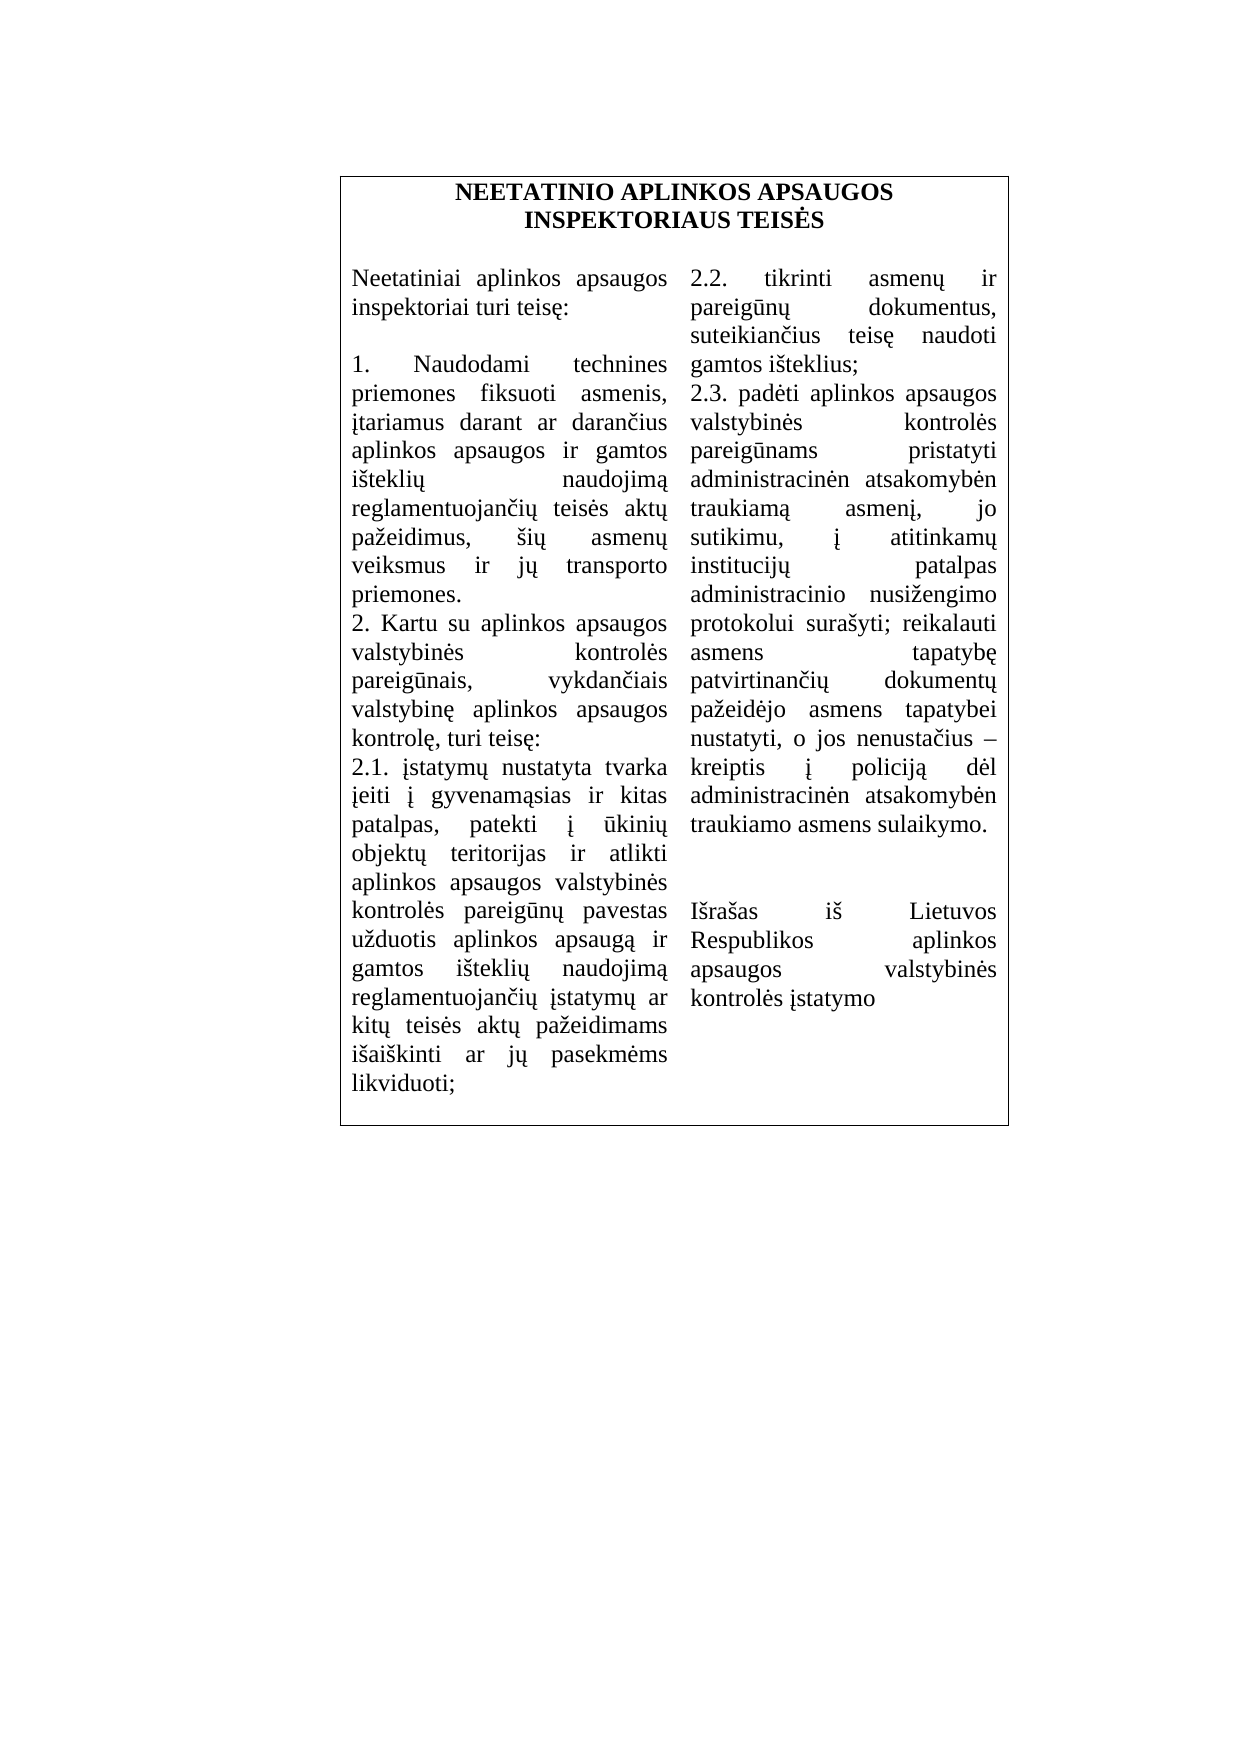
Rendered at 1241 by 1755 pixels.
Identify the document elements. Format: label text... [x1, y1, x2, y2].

table_cell [177, 263, 340, 895]
table_cell [1009, 263, 1181, 895]
table_header [177, 176, 340, 263]
table_header NEETATINIO APLINKOS APSAUGOS INSPEKTORIAUS TEISĖS [341, 177, 1008, 263]
table_cell 2.2. tikrinti asmenų ir pareigūnų dokumentus, suteikiančius teisę naudoti gamtos išteklius; 2.3. padėti aplinkos apsaugos valstybinės kontrolės pareigūnams pristatyti administracinėn atsakomybėn traukiamą asmenį, jo sutikimu, į atitinkamų institucijų patalpas administracinio nusižengimo protokolui surašyti; reikalauti asmens tapatybę patvirtinančių dokumentų pažeidėjo asmens tapatybei nustatyti, o jos nenustačius – kreiptis į policiją dėl administracinėn atsakomybėn traukiamo asmens sulaikymo. [679, 263, 1008, 895]
table_cell Išrašas iš Lietuvos Respublikos aplinkos apsaugos valstybinės kontrolės įstatymo [679, 895, 1008, 1125]
table_cell Neetatiniai aplinkos apsaugos inspektoriai turi teisę: 1. Naudodami technines priemones fiksuoti asmenis, įtariamus darant ar darančius aplinkos apsaugos ir gamtos išteklių naudojimą reglamentuojančių teisės aktų pažeidimus, šių asmenų veiksmus ir jų transporto priemones. 2. Kartu su aplinkos apsaugos valstybinės kontrolės pareigūnais, vykdančiais valstybinę aplinkos apsaugos kontrolę, turi teisę: 2.1. įstatymų nustatyta tvarka įeiti į gyvenamąsias ir kitas patalpas, patekti į ūkinių objektų teritorijas ir atlikti aplinkos apsaugos valstybinės kontrolės pareigūnų pavestas užduotis aplinkos apsaugą ir gamtos išteklių naudojimą reglamentuojančių įstatymų ar kitų teisės aktų pažeidimams išaiškinti ar jų pasekmėms likviduoti; [341, 263, 679, 1125]
table_cell [177, 895, 340, 1125]
table_header [1009, 176, 1181, 263]
table_cell [1009, 895, 1181, 1125]
